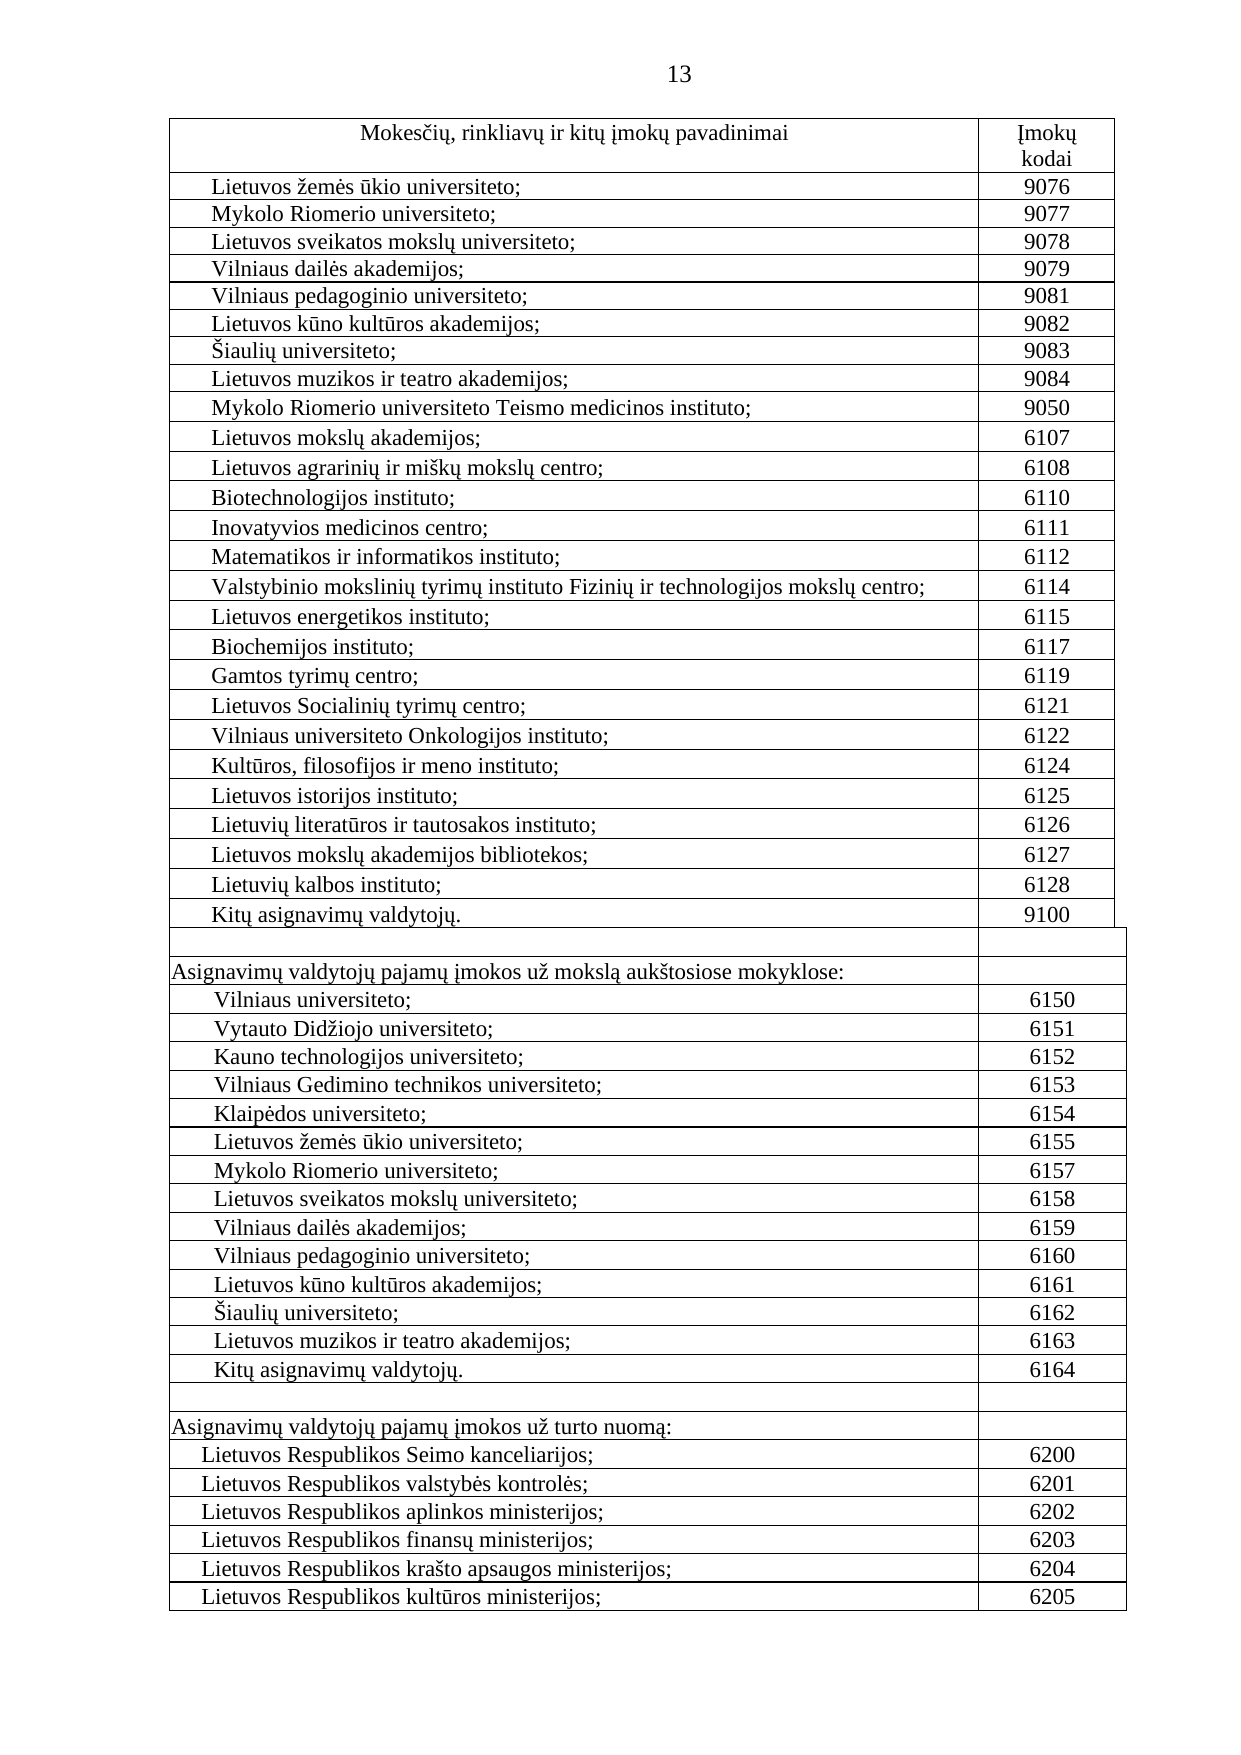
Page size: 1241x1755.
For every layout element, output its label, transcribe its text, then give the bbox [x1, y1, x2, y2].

table_cell Lietuvos agrarinių ir miškų mokslų centro; [170, 452, 978, 480]
table_cell Vilniaus dailės akademijos; [170, 1213, 978, 1240]
table_cell Lietuvos mokslų akademijos; [170, 422, 978, 451]
table_cell [979, 928, 1126, 956]
table_cell [1115, 838, 1126, 868]
table_cell [1115, 254, 1126, 281]
table_cell [1115, 199, 1126, 227]
table_cell [1115, 480, 1126, 510]
table_cell 6205 [979, 1583, 1126, 1610]
table_cell 9078 [979, 228, 1114, 254]
table_cell Vilniaus pedagoginio universiteto; [170, 283, 978, 309]
table_cell 6128 [979, 869, 1114, 897]
table_cell 6151 [979, 1014, 1126, 1041]
table_cell 9083 [979, 337, 1114, 364]
table_cell Valstybinio mokslinių tyrimų instituto Fizinių ir technologijos mokslų centro; [170, 571, 978, 599]
table_header Mokesčių, rinkliavų ir kitų įmokų pavadinimai [170, 119, 978, 172]
table_cell [1115, 778, 1126, 808]
table_cell 6127 [979, 839, 1114, 868]
table_cell [1115, 898, 1126, 927]
table_cell 6204 [979, 1554, 1126, 1581]
table_cell 6152 [979, 1042, 1126, 1069]
table_cell [1115, 172, 1126, 199]
table_cell Lietuvos Respublikos finansų ministerijos; [170, 1526, 978, 1553]
table_cell 9077 [979, 200, 1114, 227]
table_cell 6117 [979, 630, 1114, 659]
table_cell [979, 1383, 1126, 1411]
table_cell [1115, 510, 1126, 540]
table_cell Lietuvių kalbos instituto; [170, 869, 978, 897]
table_cell Vilniaus pedagoginio universiteto; [170, 1241, 978, 1268]
table_cell 9081 [979, 283, 1114, 309]
table_cell Asignavimų valdytojų pajamų įmokos už turto nuomą: [170, 1412, 978, 1439]
table_cell [1115, 808, 1126, 838]
table_cell Lietuvos muzikos ir teatro akademijos; [170, 1326, 978, 1354]
table_cell [1115, 719, 1126, 748]
table_cell Mykolo Riomerio universiteto; [170, 200, 978, 227]
table_cell [1115, 364, 1126, 391]
table_cell Šiaulių universiteto; [170, 337, 978, 364]
table_cell Lietuvos energetikos instituto; [170, 601, 978, 629]
table_cell 6108 [979, 452, 1114, 480]
table_cell 6112 [979, 541, 1114, 570]
table_cell 9084 [979, 365, 1114, 391]
table_cell [1115, 570, 1126, 599]
table_cell Lietuvos žemės ūkio universiteto; [170, 173, 978, 199]
table_cell 9082 [979, 310, 1114, 336]
table_cell Kultūros, filosofijos ir meno instituto; [170, 750, 978, 778]
table_cell [1115, 451, 1126, 480]
table_cell [1115, 336, 1126, 364]
table_cell Vytauto Didžiojo universiteto; [170, 1014, 978, 1041]
table_cell Inovatyvios medicinos centro; [170, 511, 978, 540]
table_cell Lietuvos kūno kultūros akademijos; [170, 310, 978, 336]
table_cell 6110 [979, 481, 1114, 510]
table_cell 6114 [979, 571, 1114, 599]
table_cell 6111 [979, 511, 1114, 540]
table_cell 6155 [979, 1128, 1126, 1155]
table_cell 6153 [979, 1071, 1126, 1098]
table_cell 6125 [979, 779, 1114, 808]
table_cell 6119 [979, 660, 1114, 689]
table_cell 6150 [979, 985, 1126, 1013]
table_cell 6201 [979, 1469, 1126, 1496]
table_cell Klaipėdos universiteto; [170, 1099, 978, 1126]
table_cell 6157 [979, 1156, 1126, 1183]
table_cell Šiaulių universiteto; [170, 1298, 978, 1325]
table_header [1115, 118, 1126, 172]
table_cell Lietuvos Respublikos krašto apsaugos ministerijos; [170, 1554, 978, 1581]
table_cell Mykolo Riomerio universiteto; [170, 1156, 978, 1183]
table_cell [1115, 749, 1126, 778]
table_cell [1115, 659, 1126, 689]
table_cell [1115, 227, 1126, 254]
table_cell Lietuvos mokslų akademijos bibliotekos; [170, 839, 978, 868]
table_cell 9079 [979, 255, 1114, 281]
table_cell 6159 [979, 1213, 1126, 1240]
table_cell Lietuvių literatūros ir tautosakos instituto; [170, 809, 978, 838]
table_cell Lietuvos Respublikos kultūros ministerijos; [170, 1583, 978, 1610]
table_cell [979, 957, 1126, 984]
table_cell 6200 [979, 1440, 1126, 1468]
table_cell Lietuvos muzikos ir teatro akademijos; [170, 365, 978, 391]
table_cell Lietuvos Respublikos valstybės kontrolės; [170, 1469, 978, 1496]
table_cell 6124 [979, 750, 1114, 778]
table_cell [1115, 281, 1126, 309]
table_cell 9050 [979, 392, 1114, 421]
table_cell [1115, 391, 1126, 421]
table_cell Gamtos tyrimų centro; [170, 660, 978, 689]
table_cell 6161 [979, 1270, 1126, 1297]
table_cell Kitų asignavimų valdytojų. [170, 1355, 978, 1382]
table_cell Biotechnologijos instituto; [170, 481, 978, 510]
table_cell 6154 [979, 1099, 1126, 1126]
table_cell 6115 [979, 601, 1114, 629]
table_cell [1115, 600, 1126, 629]
table_cell [1115, 689, 1126, 719]
table_cell 9076 [979, 173, 1114, 199]
table_cell Lietuvos sveikatos mokslų universiteto; [170, 228, 978, 254]
table_cell 6121 [979, 690, 1114, 719]
table_cell Lietuvos žemės ūkio universiteto; [170, 1128, 978, 1155]
table_cell [1115, 629, 1126, 659]
table_cell Lietuvos Respublikos aplinkos ministerijos; [170, 1497, 978, 1524]
table_cell 9100 [979, 899, 1114, 927]
table_cell Vilniaus universiteto; [170, 985, 978, 1013]
table_cell Asignavimų valdytojų pajamų įmokos už mokslą aukštosiose mokyklose: [170, 957, 978, 984]
table_cell Matematikos ir informatikos instituto; [170, 541, 978, 570]
table_cell 6158 [979, 1184, 1126, 1212]
table_cell [1115, 421, 1126, 451]
table_cell [1115, 309, 1126, 336]
table_cell Lietuvos istorijos instituto; [170, 779, 978, 808]
table_cell 6162 [979, 1298, 1126, 1325]
table_cell Lietuvos sveikatos mokslų universiteto; [170, 1184, 978, 1212]
table_cell Kitų asignavimų valdytojų. [170, 899, 978, 927]
table_cell [170, 1383, 978, 1411]
table_cell Vilniaus universiteto Onkologijos instituto; [170, 720, 978, 748]
table_cell Vilniaus dailės akademijos; [170, 255, 978, 281]
table_cell [1115, 868, 1126, 897]
table_cell [1115, 540, 1126, 570]
table_cell 6160 [979, 1241, 1126, 1268]
table_cell Mykolo Riomerio universiteto Teismo medicinos instituto; [170, 392, 978, 421]
table_cell 6107 [979, 422, 1114, 451]
table_cell 6203 [979, 1526, 1126, 1553]
table_cell 6122 [979, 720, 1114, 748]
table_cell Kauno technologijos universiteto; [170, 1042, 978, 1069]
table_cell 6202 [979, 1497, 1126, 1524]
table_cell Vilniaus Gedimino technikos universiteto; [170, 1071, 978, 1098]
table_header Įmokų kodai [979, 119, 1114, 172]
table_cell 6126 [979, 809, 1114, 838]
table_cell [170, 928, 978, 956]
table_cell [979, 1412, 1126, 1439]
table_cell Lietuvos Respublikos Seimo kanceliarijos; [170, 1440, 978, 1468]
table_cell Lietuvos kūno kultūros akademijos; [170, 1270, 978, 1297]
table_cell 6164 [979, 1355, 1126, 1382]
table_cell 6163 [979, 1326, 1126, 1354]
table_cell Lietuvos Socialinių tyrimų centro; [170, 690, 978, 719]
table_cell Biochemijos instituto; [170, 630, 978, 659]
